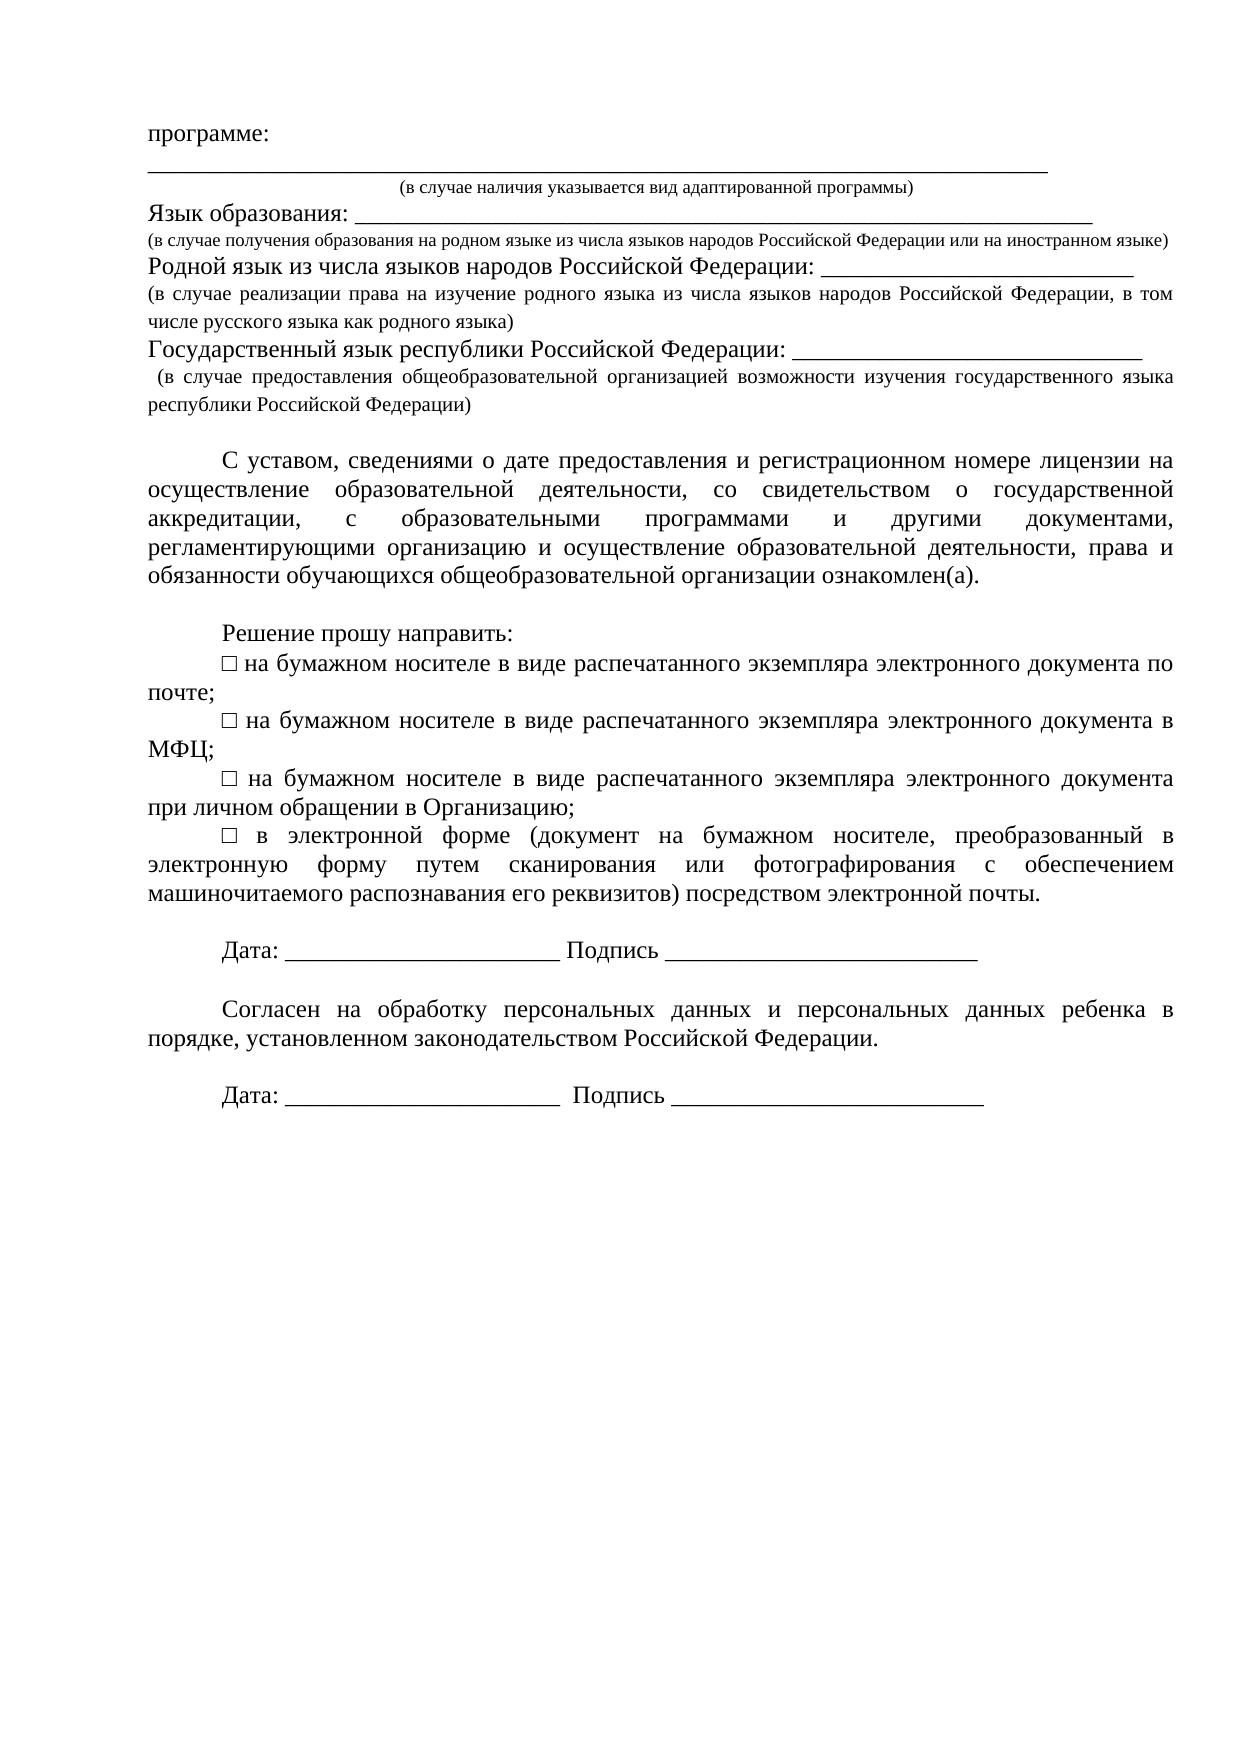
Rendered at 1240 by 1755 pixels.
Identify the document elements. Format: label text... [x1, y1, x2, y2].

text Дата: ______________________ Подпись _________________________ [148, 1081, 1175, 1109]
text (в случае получения образования на родном языке из числа языков народов Российской Федерации или на иностранном языке) [148, 228, 1175, 250]
text □ в электронной форме (документ на бумажном носителе, преобразованный в электронную форму путем сканирования или фотографирования с обеспечением машиночитаемого распознавания его реквизитов) посредством электронной почты. [148, 821, 1175, 907]
text Язык образования: ___________________________________________________________ [148, 198, 1175, 227]
text С уставом, сведениями о дате предоставления и регистрационном номере лицензии на осуществление образовательной деятельности, со свидетельством о государственной аккредитации, с образовательными программами и другими документами, регламентирующими организацию и осуществление образовательной деятельности, права и обязанности обучающихся общеобразовательной организации ознакомлен(а). [148, 446, 1175, 589]
text (в случае реализации права на изучение родного языка из числа языков народов Российской Федерации, в том числе русского языка как родного языка) [148, 281, 1175, 334]
text Государственный язык республики Российской Федерации: ____________________________ [148, 334, 1175, 363]
text □ на бумажном носителе в виде распечатанного экземпляра электронного документа по почте; [148, 648, 1175, 706]
text □ на бумажном носителе в виде распечатанного экземпляра электронного документа при личном обращении в Организацию; [148, 763, 1175, 821]
text Дата: ______________________ Подпись _________________________ [148, 936, 1175, 964]
text Согласен на обработку персональных данных и персональных данных ребенка в порядке, установленном законодательством Российской Федерации. [148, 994, 1175, 1052]
text □ на бумажном носителе в виде распечатанного экземпляра электронного документа в МФЦ; [148, 706, 1175, 763]
text (в случае наличия указывается вид адаптированной программы) [148, 176, 1175, 197]
text Родной язык из числа языков народов Российской Федерации: _________________________ [148, 251, 1175, 280]
text (в случае предоставления общеобразовательной организацией возможности изучения государственного языка республики Российской Федерации) [148, 364, 1175, 417]
text программе: ________________________________________________________________________ [148, 118, 1175, 176]
text Решение прошу направить: [148, 618, 1175, 647]
